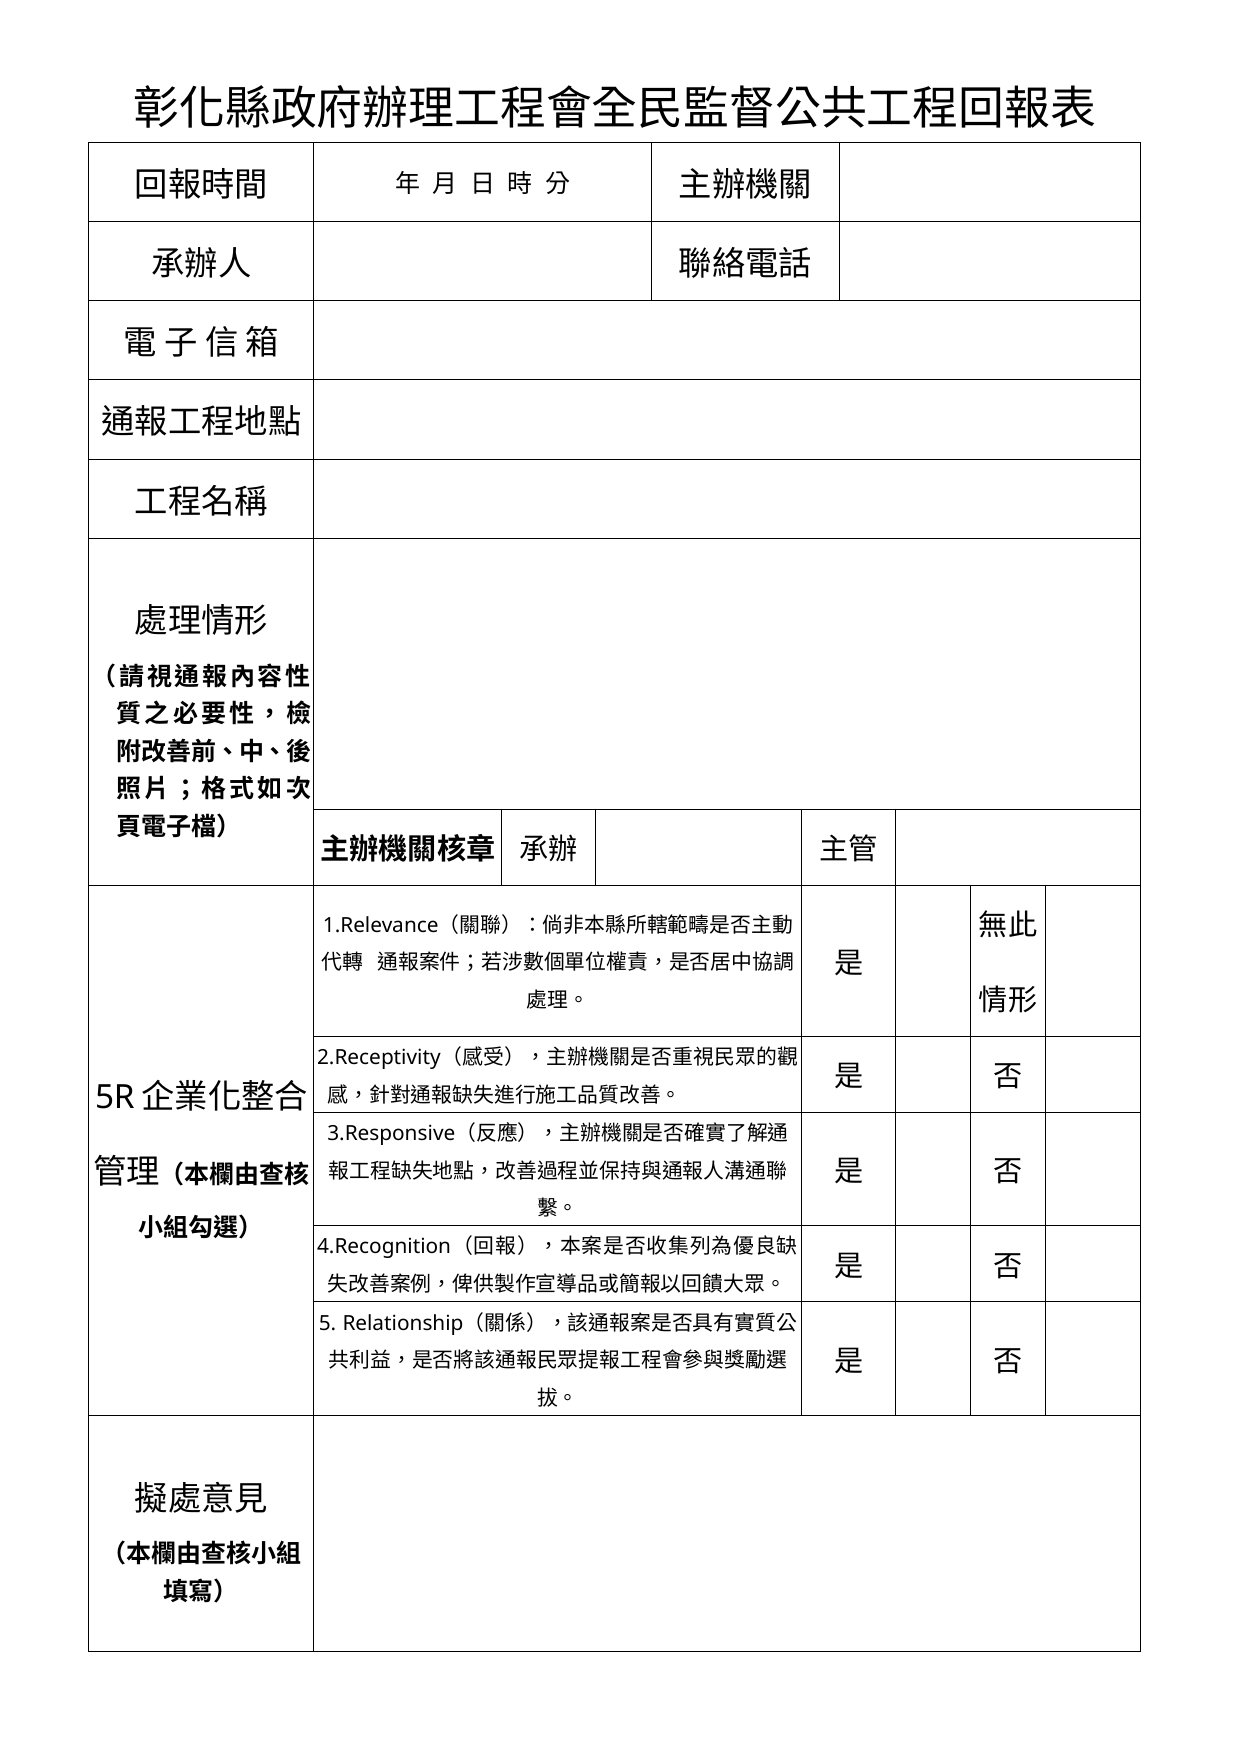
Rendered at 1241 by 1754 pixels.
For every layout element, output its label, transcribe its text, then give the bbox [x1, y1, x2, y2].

table_cell [1046, 1113, 1140, 1225]
table_cell 是 [802, 1302, 895, 1415]
table_cell 主辦機關 [652, 143, 839, 221]
table_cell 電 子 信 箱 [89, 301, 313, 379]
table_cell 4.Recognition（回報），本案是否收集列為優良缺失改善案例，俾供製作宣導品或簡報以回饋大眾。 [314, 1226, 801, 1301]
table_cell [314, 539, 1140, 808]
table_cell 2.Receptivity（感受），主辦機關是否重視民眾的觀感，針對通報缺失進行施工品質改善。 [314, 1037, 801, 1112]
table_cell [896, 886, 970, 1036]
table_cell 聯絡電話 [652, 222, 839, 300]
table_cell [1046, 1226, 1140, 1301]
table_cell 通報工程地點 [89, 380, 313, 458]
table_cell 承辦人 [89, 222, 313, 300]
table_cell 擬處意見 （本欄由查核小組填寫） [89, 1416, 313, 1651]
table_cell [840, 222, 1140, 300]
table_cell [314, 301, 1140, 379]
table_cell [896, 1226, 970, 1301]
table_cell 是 [802, 1037, 895, 1112]
table_cell [1046, 1302, 1140, 1415]
table_cell 承辦 [502, 810, 595, 884]
table_cell 工程名稱 [89, 460, 313, 538]
table_cell 1.Relevance（關聯）：倘非本縣所轄範疇是否主動代轉 通報案件；若涉數個單位權責，是否居中協調處理。 [314, 886, 801, 1036]
table_cell 5. Relationship（關係），該通報案是否具有實質公共利益，是否將該通報民眾提報工程會參與獎勵選拔。 [314, 1302, 801, 1415]
table_cell 主管 [802, 810, 895, 884]
table_header 彰化縣政府辦理工程會全民監督公共工程回報表 [89, 67, 1140, 142]
table_cell [314, 460, 1140, 538]
table_cell [896, 810, 1140, 884]
table_cell 否 [971, 1226, 1045, 1301]
table_cell 5R企業化整合 管理（本欄由查核小組勾選） [89, 886, 313, 1415]
table_cell 是 [802, 886, 895, 1036]
table_cell 回報時間 [89, 143, 313, 221]
table_cell [1046, 1037, 1140, 1112]
table_cell [840, 143, 1140, 221]
table_cell [314, 380, 1140, 458]
table_cell 年 月 日 時 分 [314, 143, 651, 221]
table_cell 否 [971, 1302, 1045, 1415]
table_cell 否 [971, 1037, 1045, 1112]
table_cell [314, 222, 651, 300]
table_cell 處理情形 （請視通報內容性質之必要性，檢附改善前、中、後照片；格式如次頁電子檔） [89, 539, 313, 884]
table_cell [596, 810, 801, 884]
table_cell 是 [802, 1226, 895, 1301]
table_cell [314, 1416, 1140, 1651]
table_cell [896, 1302, 970, 1415]
table_cell [896, 1037, 970, 1112]
table_cell 3.Responsive（反應），主辦機關是否確實了解通報工程缺失地點，改善過程並保持與通報人溝通聯繫。 [314, 1113, 801, 1225]
table_cell [1046, 886, 1140, 1036]
table_cell 無此情形 [971, 886, 1045, 1036]
table_cell 是 [802, 1113, 895, 1225]
table_cell [896, 1113, 970, 1225]
table_cell 否 [971, 1113, 1045, 1225]
table_cell 主辦機關核章 [314, 810, 501, 884]
